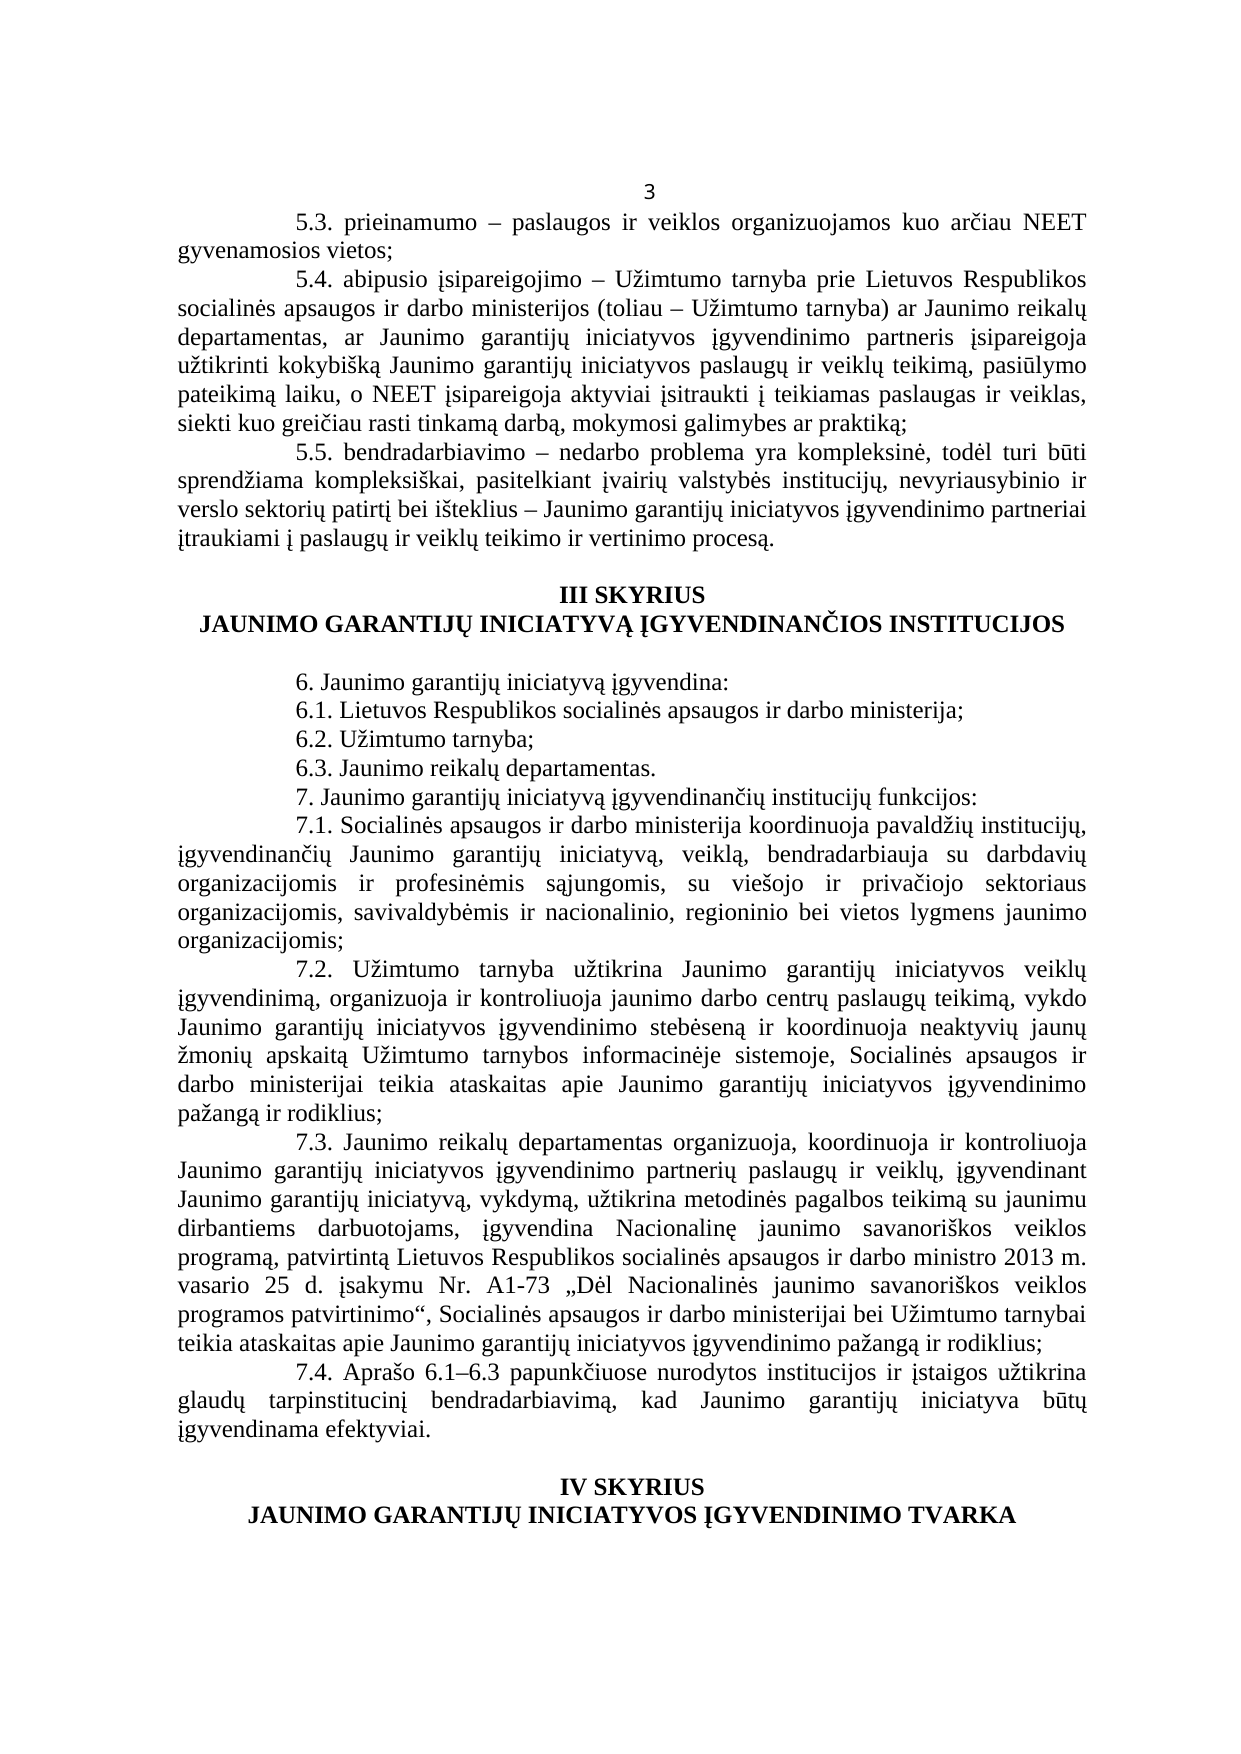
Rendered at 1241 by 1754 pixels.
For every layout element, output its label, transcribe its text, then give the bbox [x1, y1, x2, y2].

text 6.2. Užimtumo tarnyba; [177, 724, 1087, 753]
text 5.3. prieinamumo – paslaugos ir veiklos organizuojamos kuo arčiau NEET gyvenamosios vietos; [177, 207, 1087, 264]
text 7.1. Socialinės apsaugos ir darbo ministerija koordinuoja pavaldžių institucijų, įgyvendinančių Jaunimo garantijų iniciatyvą, veiklą, bendradarbiauja su darbdavių organizacijomis ir profesinėmis sąjungomis, su viešojo ir privačiojo sektoriaus organizacijomis, savivaldybėmis ir nacionalinio, regioninio bei vietos lygmens jaunimo organizacijomis; [177, 810, 1087, 954]
text 6. Jaunimo garantijų iniciatyvą įgyvendina: [177, 667, 1087, 695]
text 7.3. Jaunimo reikalų departamentas organizuoja, koordinuoja ir kontroliuoja Jaunimo garantijų iniciatyvos įgyvendinimo partnerių paslaugų ir veiklų, įgyvendinant Jaunimo garantijų iniciatyvą, vykdymą, užtikrina metodinės pagalbos teikimą su jaunimu dirbantiems darbuotojams, įgyvendina Nacionalinę jaunimo savanoriškos veiklos programą, patvirtintą Lietuvos Respublikos socialinės apsaugos ir darbo ministro 2013 m. vasario 25 d. įsakymu Nr. A1-73 „Dėl Nacionalinės jaunimo savanoriškos veiklos programos patvirtinimo“, Socialinės apsaugos ir darbo ministerijai bei Užimtumo tarnybai teikia ataskaitas apie Jaunimo garantijų iniciatyvos įgyvendinimo pažangą ir rodiklius; [177, 1127, 1087, 1357]
text IV SKYRIUS [177, 1472, 1087, 1500]
text 7. Jaunimo garantijų iniciatyvą įgyvendinančių institucijų funkcijos: [177, 782, 1087, 810]
text 6.3. Jaunimo reikalų departamentas. [177, 753, 1087, 782]
text 7.2. Užimtumo tarnyba užtikrina Jaunimo garantijų iniciatyvos veiklų įgyvendinimą, organizuoja ir kontroliuoja jaunimo darbo centrų paslaugų teikimą, vykdo Jaunimo garantijų iniciatyvos įgyvendinimo stebėseną ir koordinuoja neaktyvių jaunų žmonių apskaitą Užimtumo tarnybos informacinėje sistemoje, Socialinės apsaugos ir darbo ministerijai teikia ataskaitas apie Jaunimo garantijų iniciatyvos įgyvendinimo pažangą ir rodiklius; [177, 954, 1087, 1127]
text 6.1. Lietuvos Respublikos socialinės apsaugos ir darbo ministerija; [177, 695, 1087, 724]
text 5.4. abipusio įsipareigojimo – Užimtumo tarnyba prie Lietuvos Respublikos socialinės apsaugos ir darbo ministerijos (toliau – Užimtumo tarnyba) ar Jaunimo reikalų departamentas, ar Jaunimo garantijų iniciatyvos įgyvendinimo partneris įsipareigoja užtikrinti kokybišką Jaunimo garantijų iniciatyvos paslaugų ir veiklų teikimą, pasiūlymo pateikimą laiku, o NEET įsipareigoja aktyviai įsitraukti į teikiamas paslaugas ir veiklas, siekti kuo greičiau rasti tinkamą darbą, mokymosi galimybes ar praktiką; [177, 264, 1087, 437]
text 7.4. Aprašo 6.1–6.3 papunkčiuose nurodytos institucijos ir įstaigos užtikrina glaudų tarpinstitucinį bendradarbiavimą, kad Jaunimo garantijų iniciatyva būtų įgyvendinama efektyviai. [177, 1357, 1087, 1443]
text JAUNIMO GARANTIJŲ INICIATYVĄ ĮGYVENDINANČIOS INSTITUCIJOS [177, 609, 1087, 638]
text JAUNIMO GARANTIJŲ INICIATYVOS ĮGYVENDINIMO TVARKA [177, 1500, 1087, 1529]
text 5.5. bendradarbiavimo – nedarbo problema yra kompleksinė, todėl turi būti sprendžiama kompleksiškai, pasitelkiant įvairių valstybės institucijų, nevyriausybinio ir verslo sektorių patirtį bei išteklius – Jaunimo garantijų iniciatyvos įgyvendinimo partneriai įtraukiami į paslaugų ir veiklų teikimo ir vertinimo procesą. [177, 437, 1087, 552]
text III SKYRIUS [177, 580, 1087, 609]
